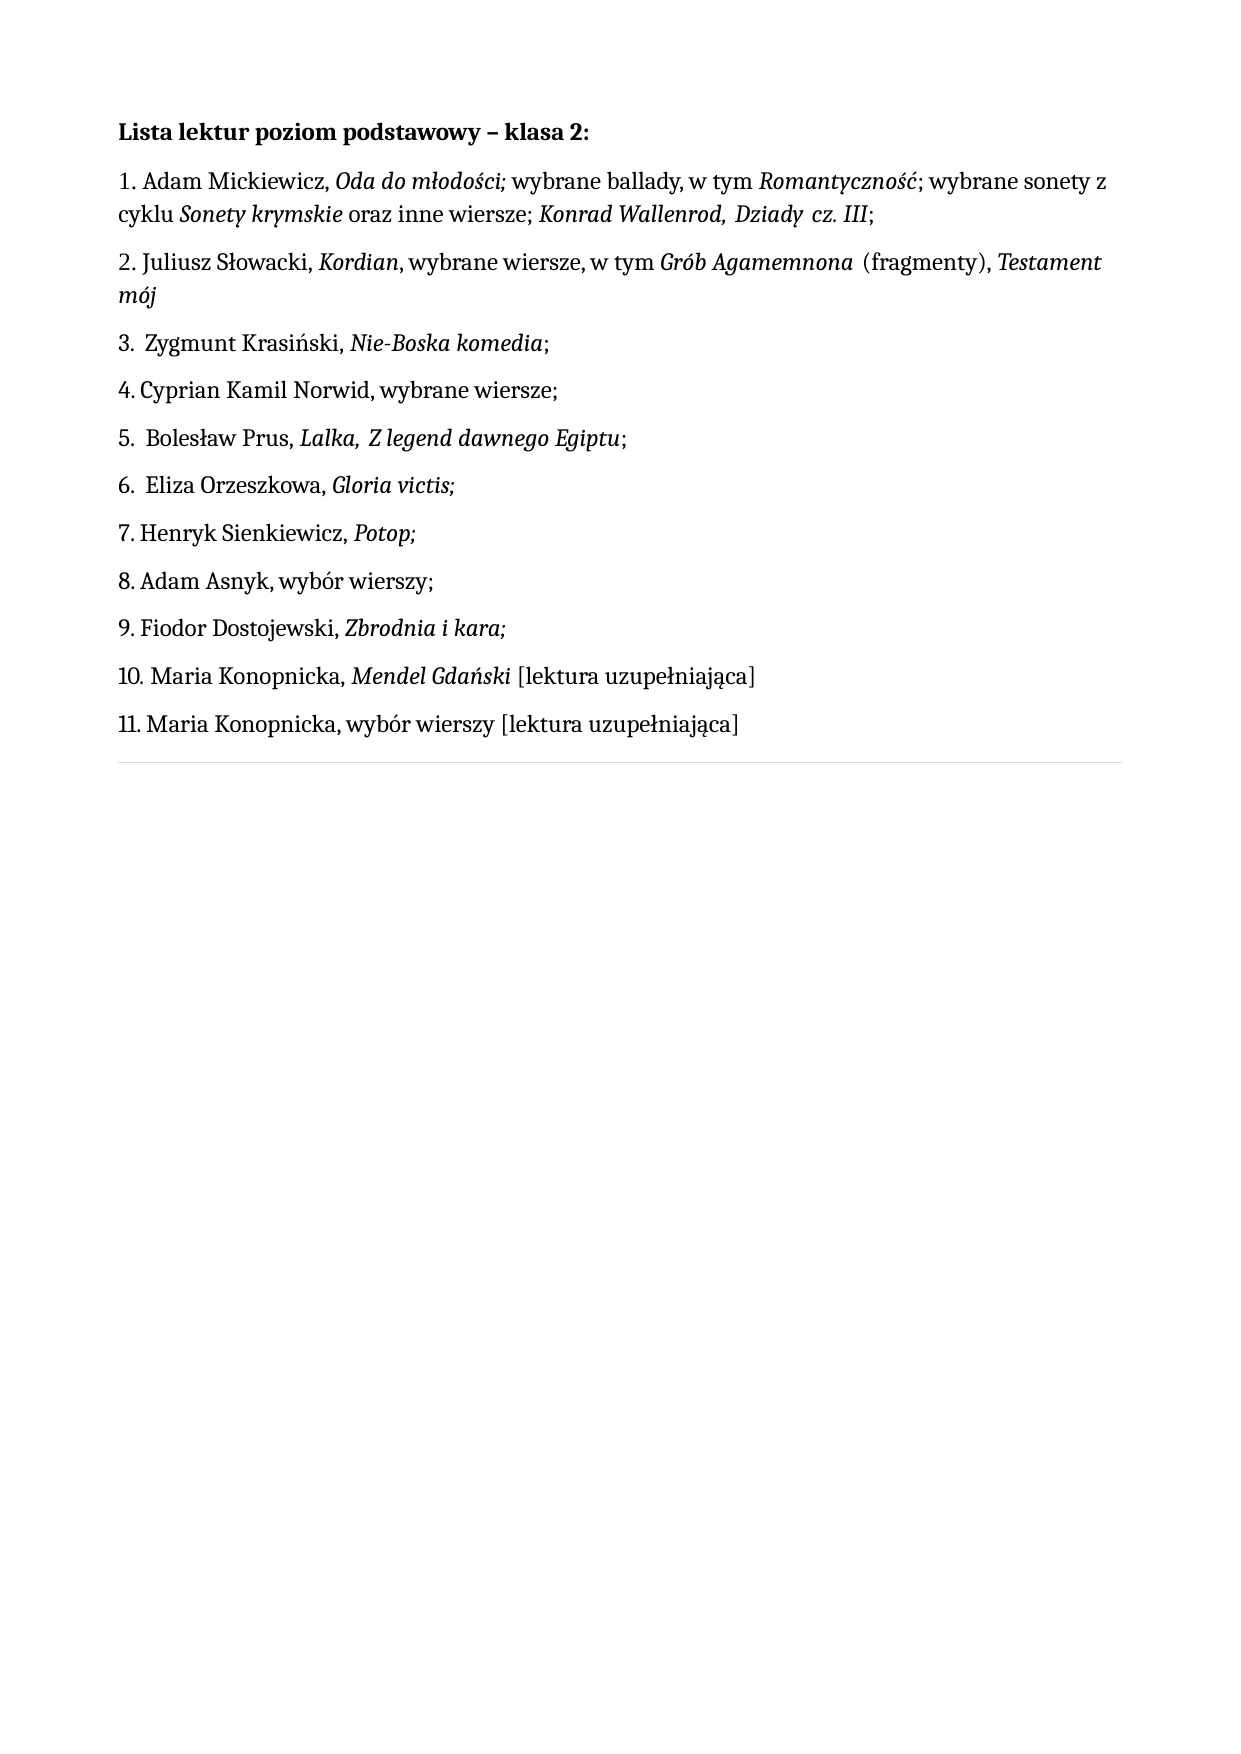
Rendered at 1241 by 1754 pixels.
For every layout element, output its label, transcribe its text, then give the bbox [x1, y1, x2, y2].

list 9. Fiodor Dostojewski, Zbrodnia i kara; [118, 614, 1122, 643]
text Lista lektur poziom podstawowy – klasa 2: [118, 118, 1122, 147]
list 3. Zygmunt Krasiński, Nie-Boska komedia; [118, 329, 1122, 357]
list 8. Adam Asnyk, wybór wierszy; [118, 567, 1122, 595]
list 7. Henryk Sienkiewicz, Potop; [118, 519, 1122, 548]
text 4. Cyprian Kamil Norwid, wybrane wiersze; [118, 376, 1122, 405]
list 10. Maria Konopnicka, Mendel Gdański [lektura uzupełniająca] [118, 662, 1122, 691]
list 6. Eliza Orzeszkowa, Gloria victis; [118, 471, 1122, 500]
list 11. Maria Konopnicka, wybór wierszy [lektura uzupełniająca] [118, 709, 1122, 762]
list Adam Mickiewicz, Oda do młodości; wybrane ballady, w tym Romantyczność; wybrane sonety z cyklu Sonety krymskie oraz inne wiersze; Konrad Wallenrod, Dziady cz. III; [118, 166, 1122, 228]
list 5. Bolesław Prus, Lalka, Z legend dawnego Egiptu; [118, 424, 1122, 453]
list Juliusz Słowacki, Kordian, wybrane wiersze, w tym Grób Agamemnona (fragmenty), Testament mój [118, 247, 1122, 310]
